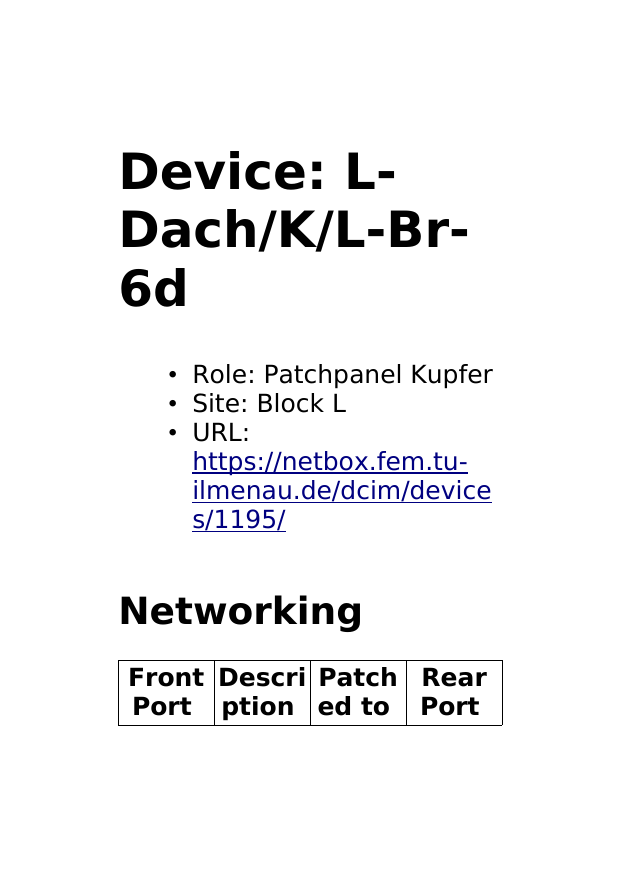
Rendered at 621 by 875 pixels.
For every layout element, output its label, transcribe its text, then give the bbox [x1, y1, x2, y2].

table_header Patched to [311, 661, 406, 724]
list URL: https://netbox.fem.tu-ilmenau.de/dcim/devices/1195/ [177, 418, 502, 535]
table_header Front Port [119, 661, 214, 724]
table_header Description [215, 661, 310, 724]
subtitle Device: L-Dach/K/L-Br-6d [118, 143, 502, 318]
list Role: Patchpanel Kupfer [177, 360, 502, 389]
table_header Rear Port [407, 661, 502, 724]
subtitle Networking [118, 589, 502, 633]
list Site: Block L [177, 389, 502, 418]
